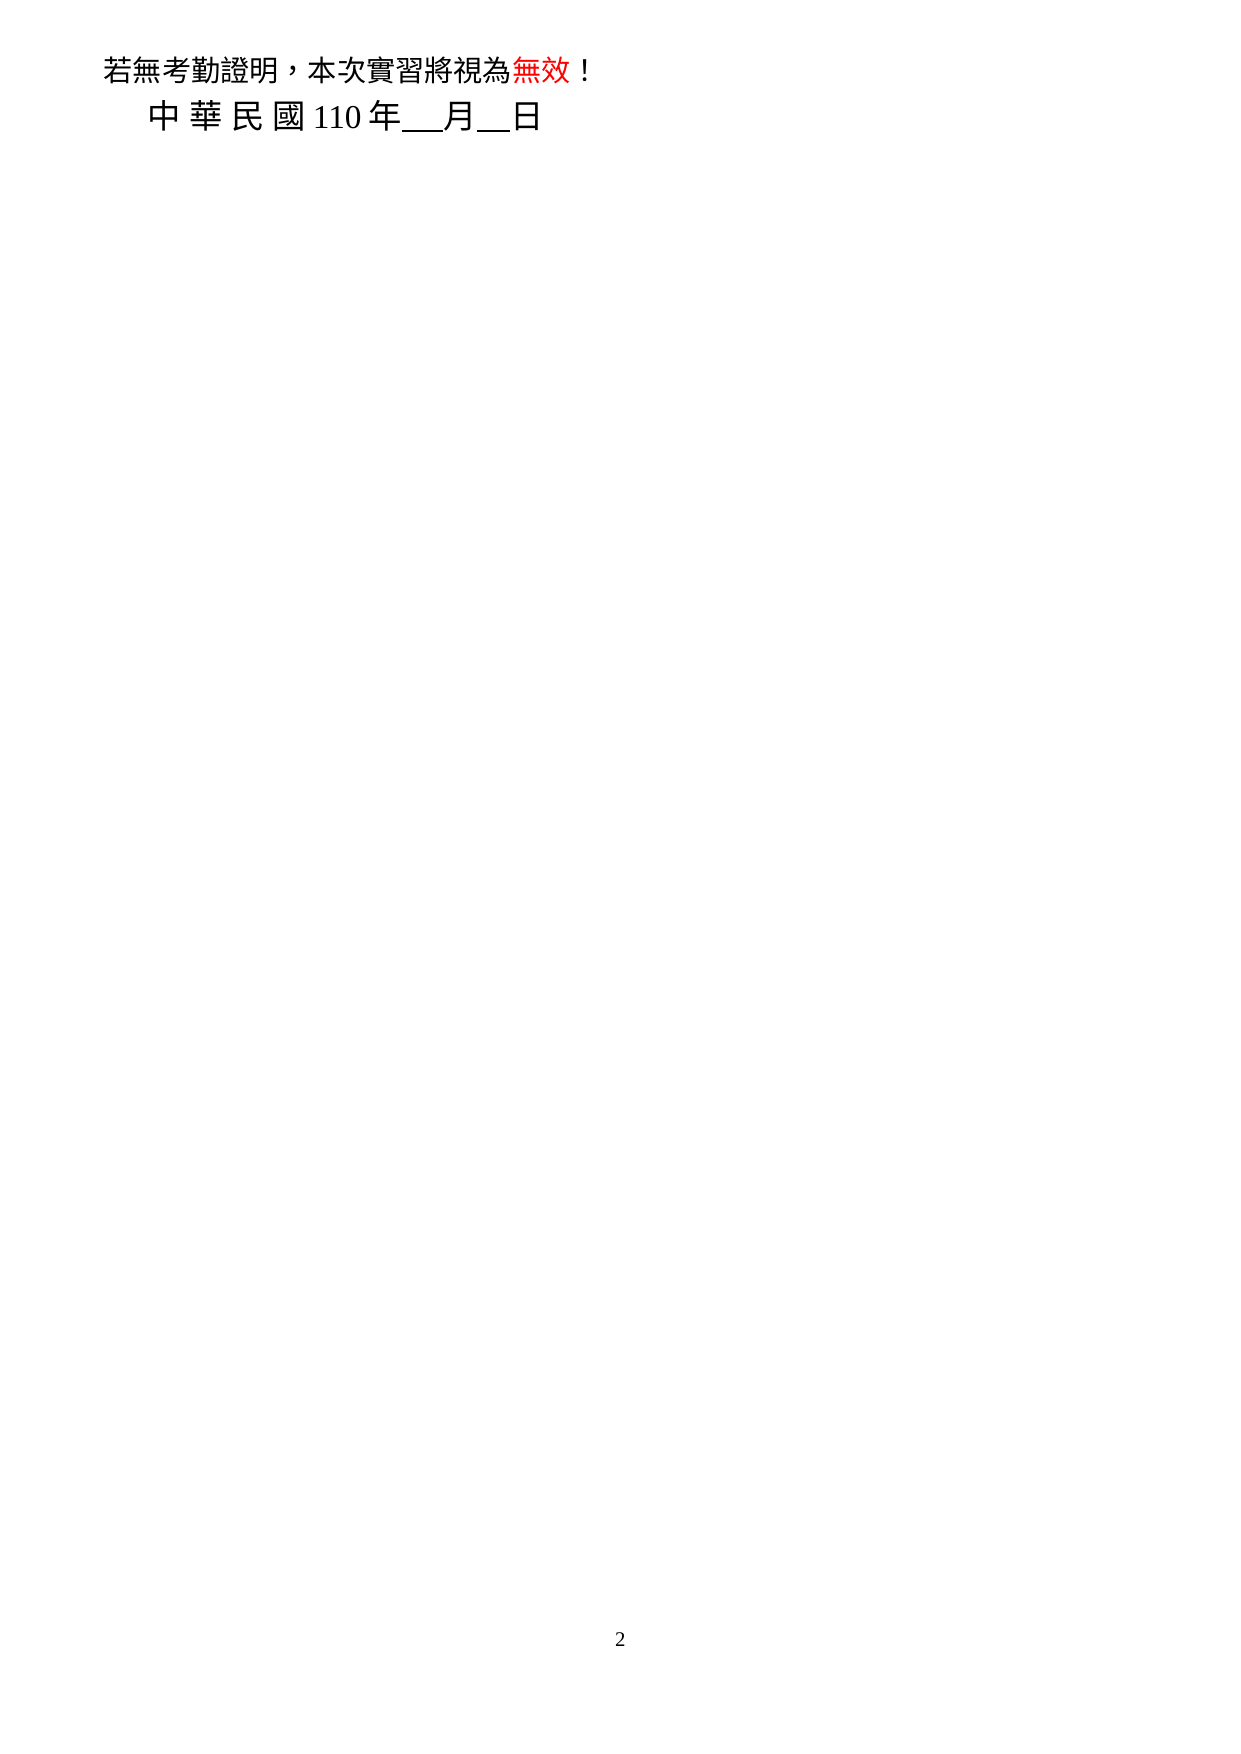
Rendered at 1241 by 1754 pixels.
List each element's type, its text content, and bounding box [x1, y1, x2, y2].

text 中 華 民 國110年 月 日 [148, 89, 1092, 138]
text 若無考勤證明，本次實習將視為無效！ [103, 47, 1152, 89]
